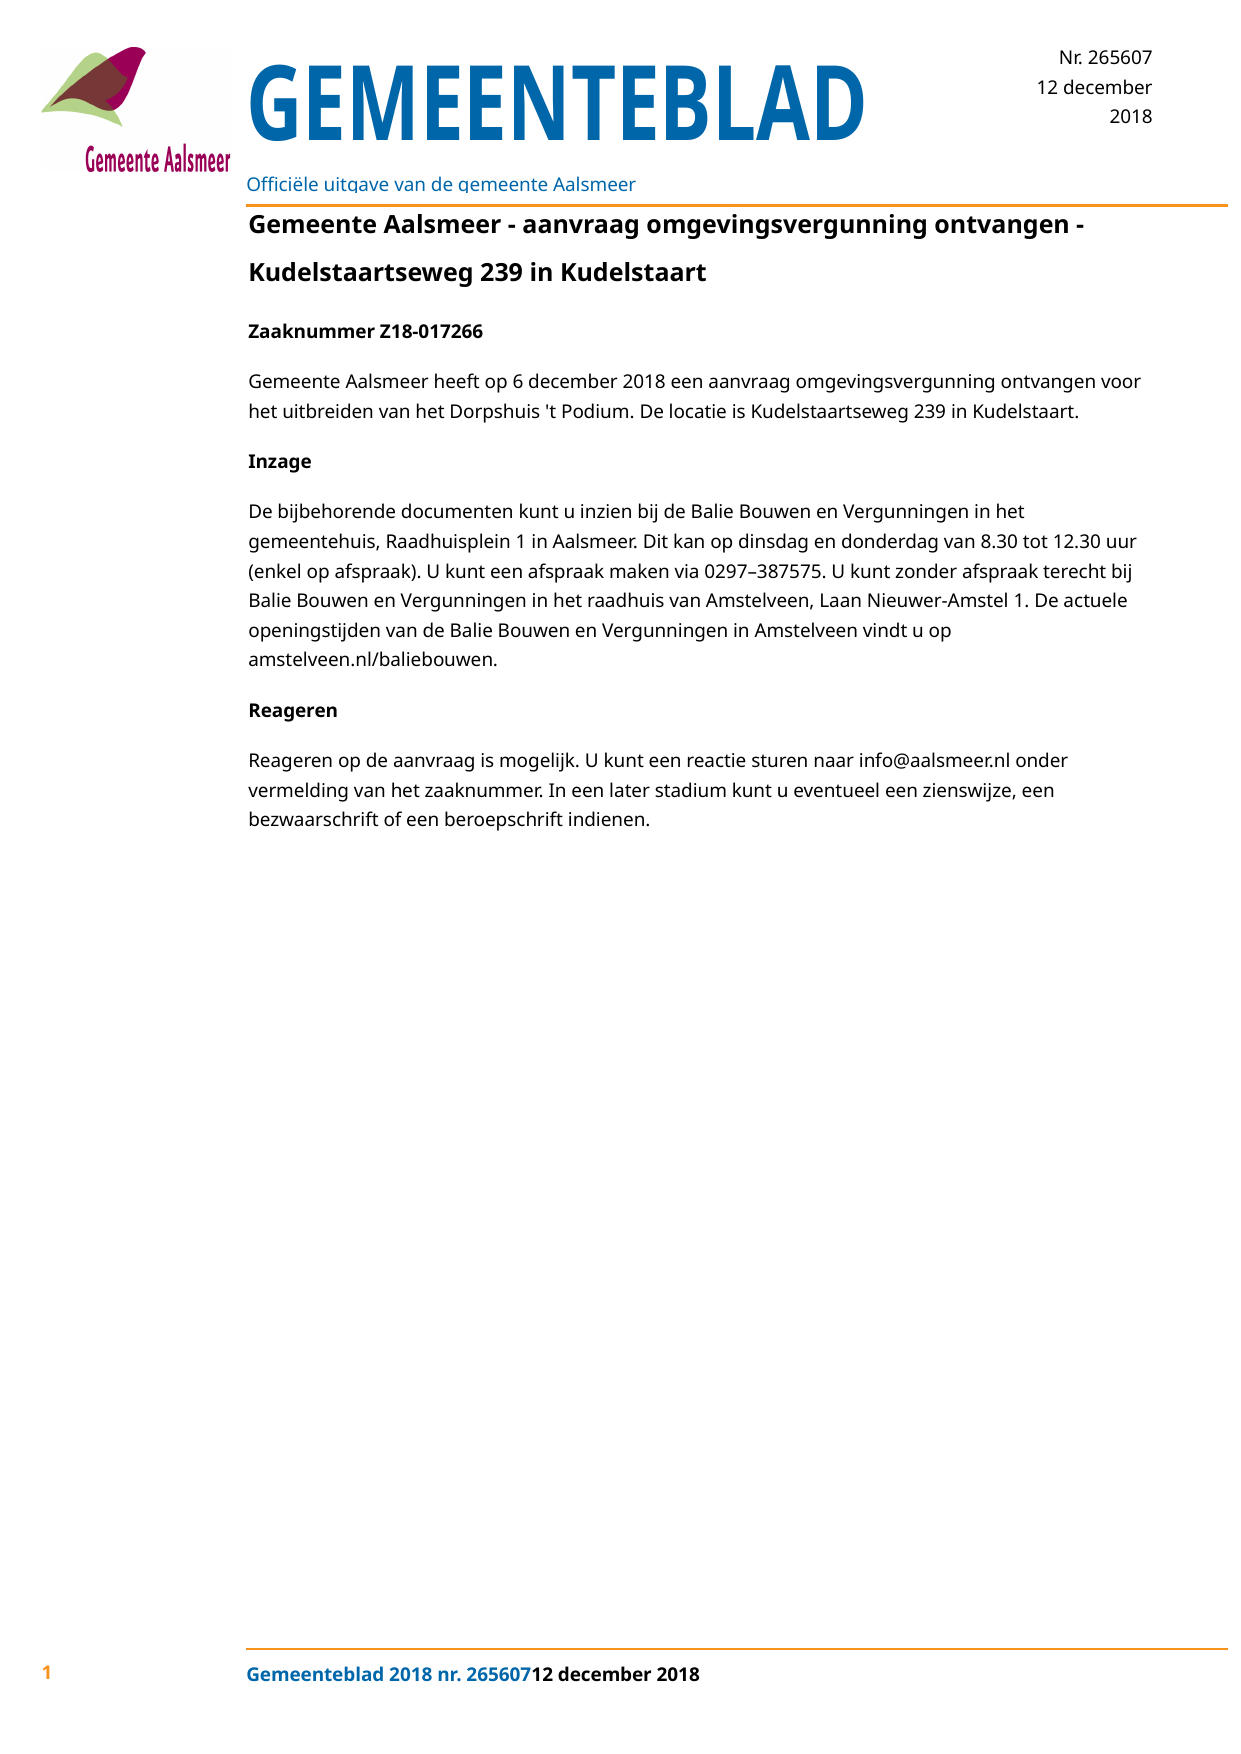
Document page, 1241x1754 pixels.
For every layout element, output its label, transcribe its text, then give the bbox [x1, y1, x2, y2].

text Inzage [248, 448, 1152, 474]
text Gemeente Aalsmeer - aanvraag omgevingsvergunning ontvangen - Kudelstaartseweg 239 in Kudelstaart [248, 207, 1152, 288]
text Zaaknummer Z18-017266 [248, 318, 1152, 344]
text Reageren [248, 697, 1152, 723]
picture [41, 47, 231, 172]
text Gemeente Aalsmeer heeft op 6 december 2018 een aanvraag omgevingsvergunning ontvangen voor het uitbreiden van het Dorpshuis 't Podium. De locatie is Kudelstaartseweg 239 in Kudelstaart. [248, 368, 1152, 424]
text Reageren op de aanvraag is mogelijk. U kunt een reactie sturen naar info@aalsmeer.nl onder vermelding van het zaaknummer. In een later stadium kunt u eventueel een zienswijze, een bezwaarschrift of een beroepschrift indienen. [248, 747, 1152, 832]
text De bijbehorende documenten kunt u inzien bij de Balie Bouwen en Vergunningen in het gemeentehuis, Raadhuisplein 1 in Aalsmeer. Dit kan op dinsdag en donderdag van 8.30 tot 12.30 uur (enkel op afspraak). U kunt een afspraak maken via 0297–387575. U kunt zonder afspraak terecht bij Balie Bouwen en Vergunningen in het raadhuis van Amstelveen, Laan Nieuwer-Amstel 1. De actuele openingstijden van de Balie Bouwen en Vergunningen in Amstelveen vindt u op amstelveen.nl/baliebouwen. [248, 499, 1152, 672]
